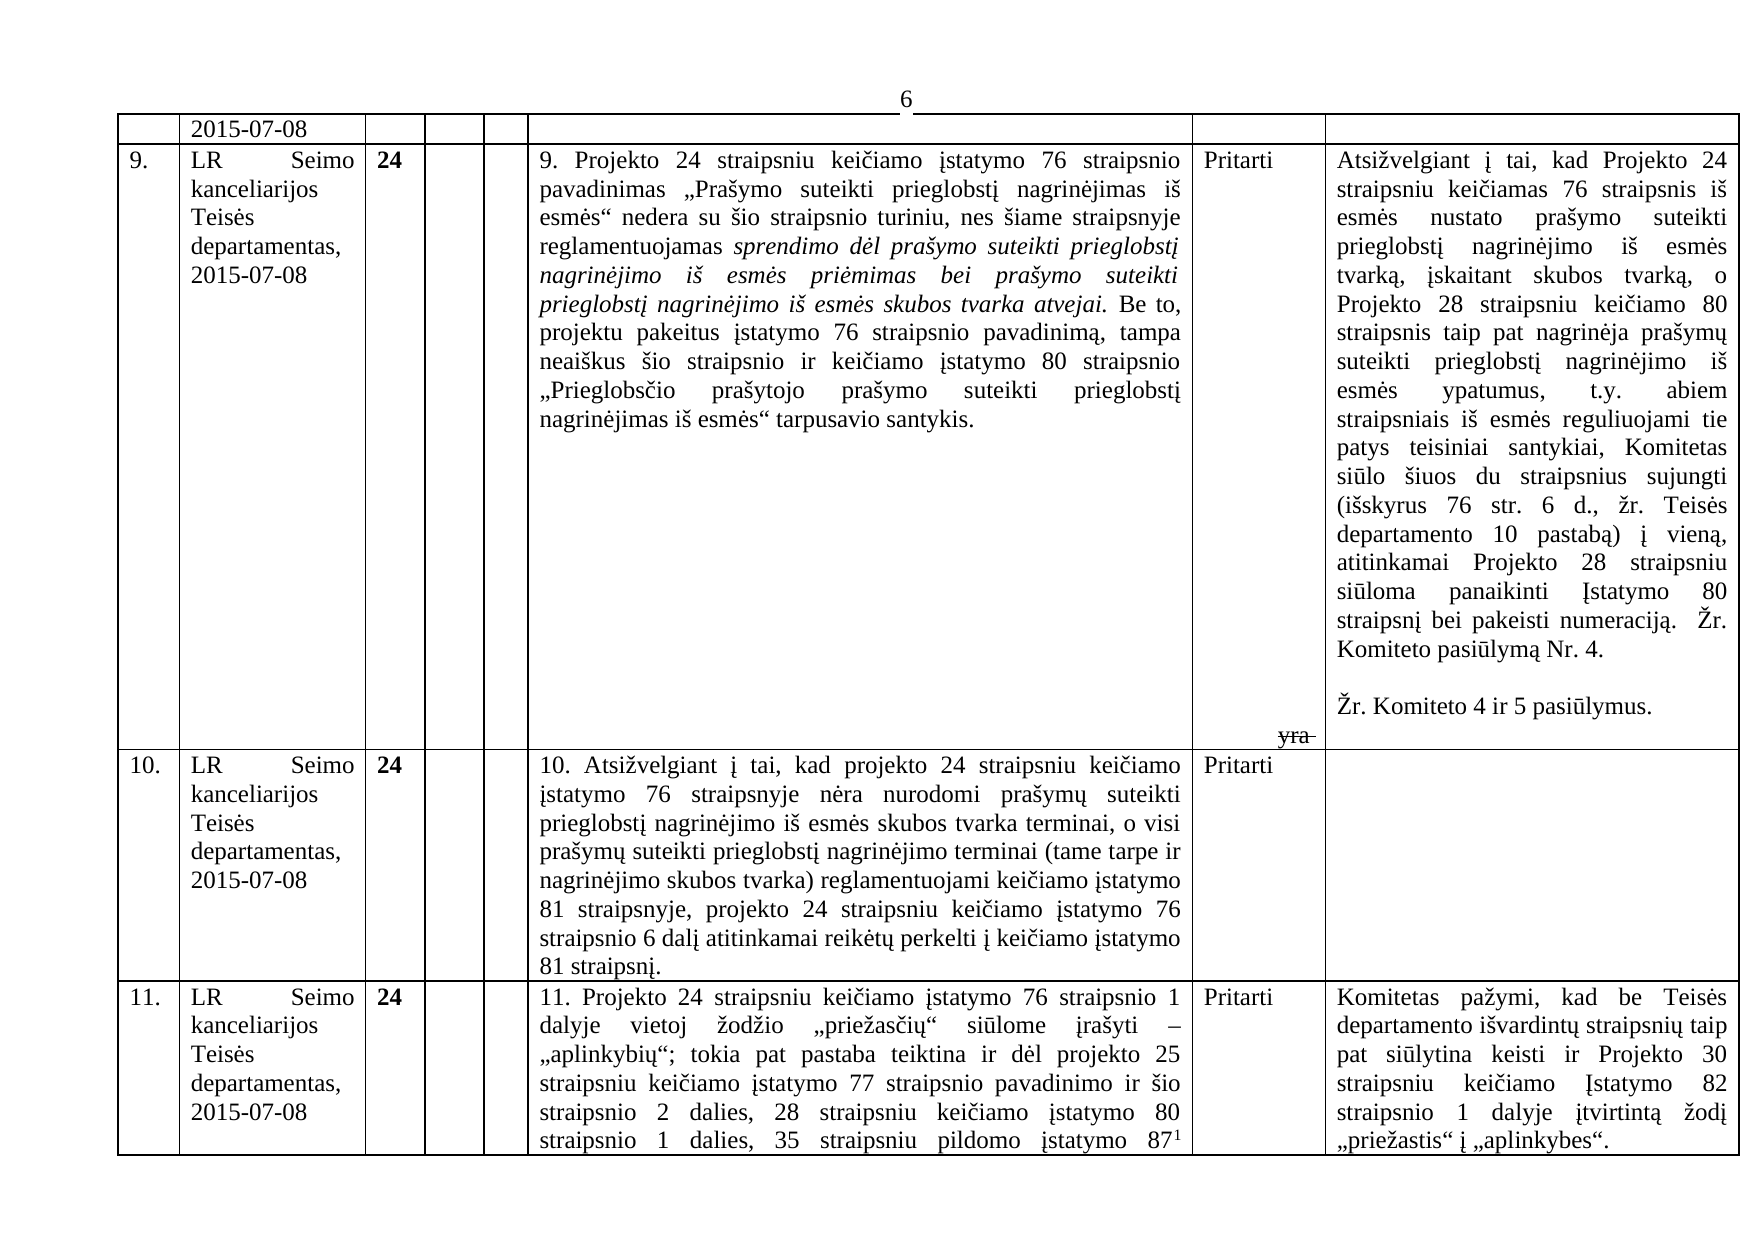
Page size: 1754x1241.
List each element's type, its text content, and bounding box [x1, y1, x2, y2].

table_cell [426, 982, 483, 1154]
table_cell [366, 115, 424, 143]
table_cell [426, 750, 483, 980]
table_cell 24 [366, 750, 424, 980]
table_cell [485, 115, 527, 143]
table_cell LR Seimo kanceliarijos Teisės departamentas, 2015-07-08 [180, 145, 365, 749]
table_cell [1193, 115, 1325, 143]
table_cell [1326, 115, 1738, 143]
table_cell Pritarti [1193, 982, 1325, 1154]
table_cell [426, 115, 483, 143]
table_cell [529, 115, 1192, 143]
table_cell 2015-07-08 [180, 115, 365, 143]
table_cell 9. [119, 145, 179, 749]
table_cell 10. Atsižvelgiant į tai, kad projekto 24 straipsniu keičiamo įstatymo 76 straipsnyje nėra nurodomi prašymų suteikti prieglobstį nagrinėjimo iš esmės skubos tvarka terminai, o visi prašymų suteikti prieglobstį nagrinėjimo terminai (tame tarpe ir nagrinėjimo skubos tvarka) reglamentuojami keičiamo įstatymo 81 straipsnyje, projekto 24 straipsniu keičiamo įstatymo 76 straipsnio 6 dalį atitinkamai reikėtų perkelti į keičiamo įstatymo 81 straipsnį. [529, 750, 1192, 980]
table_cell [485, 982, 527, 1154]
table_cell LR Seimo kanceliarijos Teisės departamentas, 2015-07-08 [180, 982, 365, 1154]
table_cell 10. [119, 750, 179, 980]
table_cell [426, 145, 483, 749]
table_cell LR Seimo kanceliarijos Teisės departamentas, 2015-07-08 [180, 750, 365, 980]
table_cell [485, 145, 527, 749]
table_cell 11. [119, 982, 179, 1154]
table_cell [485, 750, 527, 980]
table_cell 24 [366, 982, 424, 1154]
table_cell 9. Projekto 24 straipsniu keičiamo įstatymo 76 straipsnio pavadinimas „Prašymo suteikti prieglobstį nagrinėjimas iš esmės“ nedera su šio straipsnio turiniu, nes šiame straipsnyje reglamentuojamas sprendimo dėl prašymo suteikti prieglobstį nagrinėjimo iš esmės priėmimas bei prašymo suteikti prieglobstį nagrinėjimo iš esmės skubos tvarka atvejai. Be to, projektu pakeitus įstatymo 76 straipsnio pavadinimą, tampa neaiškus šio straipsnio ir keičiamo įstatymo 80 straipsnio „Prieglobsčio prašytojo prašymo suteikti prieglobstį nagrinėjimas iš esmės“ tarpusavio santykis. [529, 145, 1192, 749]
table_cell 11. Projekto 24 straipsniu keičiamo įstatymo 76 straipsnio 1 dalyje vietoj žodžio „priežasčių“ siūlome įrašyti – „aplinkybių“; tokia pat pastaba teiktina ir dėl projekto 25 straipsniu keičiamo įstatymo 77 straipsnio pavadinimo ir šio straipsnio 2 dalies, 28 straipsniu keičiamo įstatymo 80 straipsnio 1 dalies, 35 straipsniu pildomo įstatymo 871 [529, 982, 1192, 1154]
table_cell Pritarti [1193, 750, 1325, 980]
table_cell [119, 115, 179, 143]
table_cell 24 [366, 145, 424, 749]
table_cell [1326, 750, 1738, 980]
table_cell Komitetas pažymi, kad be Teisės departamento išvardintų straipsnių taip pat siūlytina keisti ir Projekto 30 straipsniu keičiamo Įstatymo 82 straipsnio 1 dalyje įtvirtintą žodį „priežastis“ į „aplinkybes“. [1326, 982, 1738, 1154]
table_cell Pritarti [1193, 145, 1325, 749]
table_cell Atsižvelgiant į tai, kad Projekto 24 straipsniu keičiamas 76 straipsnis iš esmės nustato prašymo suteikti prieglobstį nagrinėjimo iš esmės tvarką, įskaitant skubos tvarką, o Projekto 28 straipsniu keičiamo 80 straipsnis taip pat nagrinėja prašymų suteikti prieglobstį nagrinėjimo iš esmės ypatumus, t.y. abiem straipsniais iš esmės reguliuojami tie patys teisiniai santykiai, Komitetas siūlo šiuos du straipsnius sujungti (išskyrus 76 str. 6 d., žr. Teisės departamento 10 pastabą) į vieną, atitinkamai Projekto 28 straipsniu siūloma panaikinti Įstatymo 80 straipsnį bei pakeisti numeraciją. Žr. Komiteto pasiūlymą Nr. 4. Žr. Komiteto 4 ir 5 pasiūlymus. yra [1326, 145, 1738, 749]
